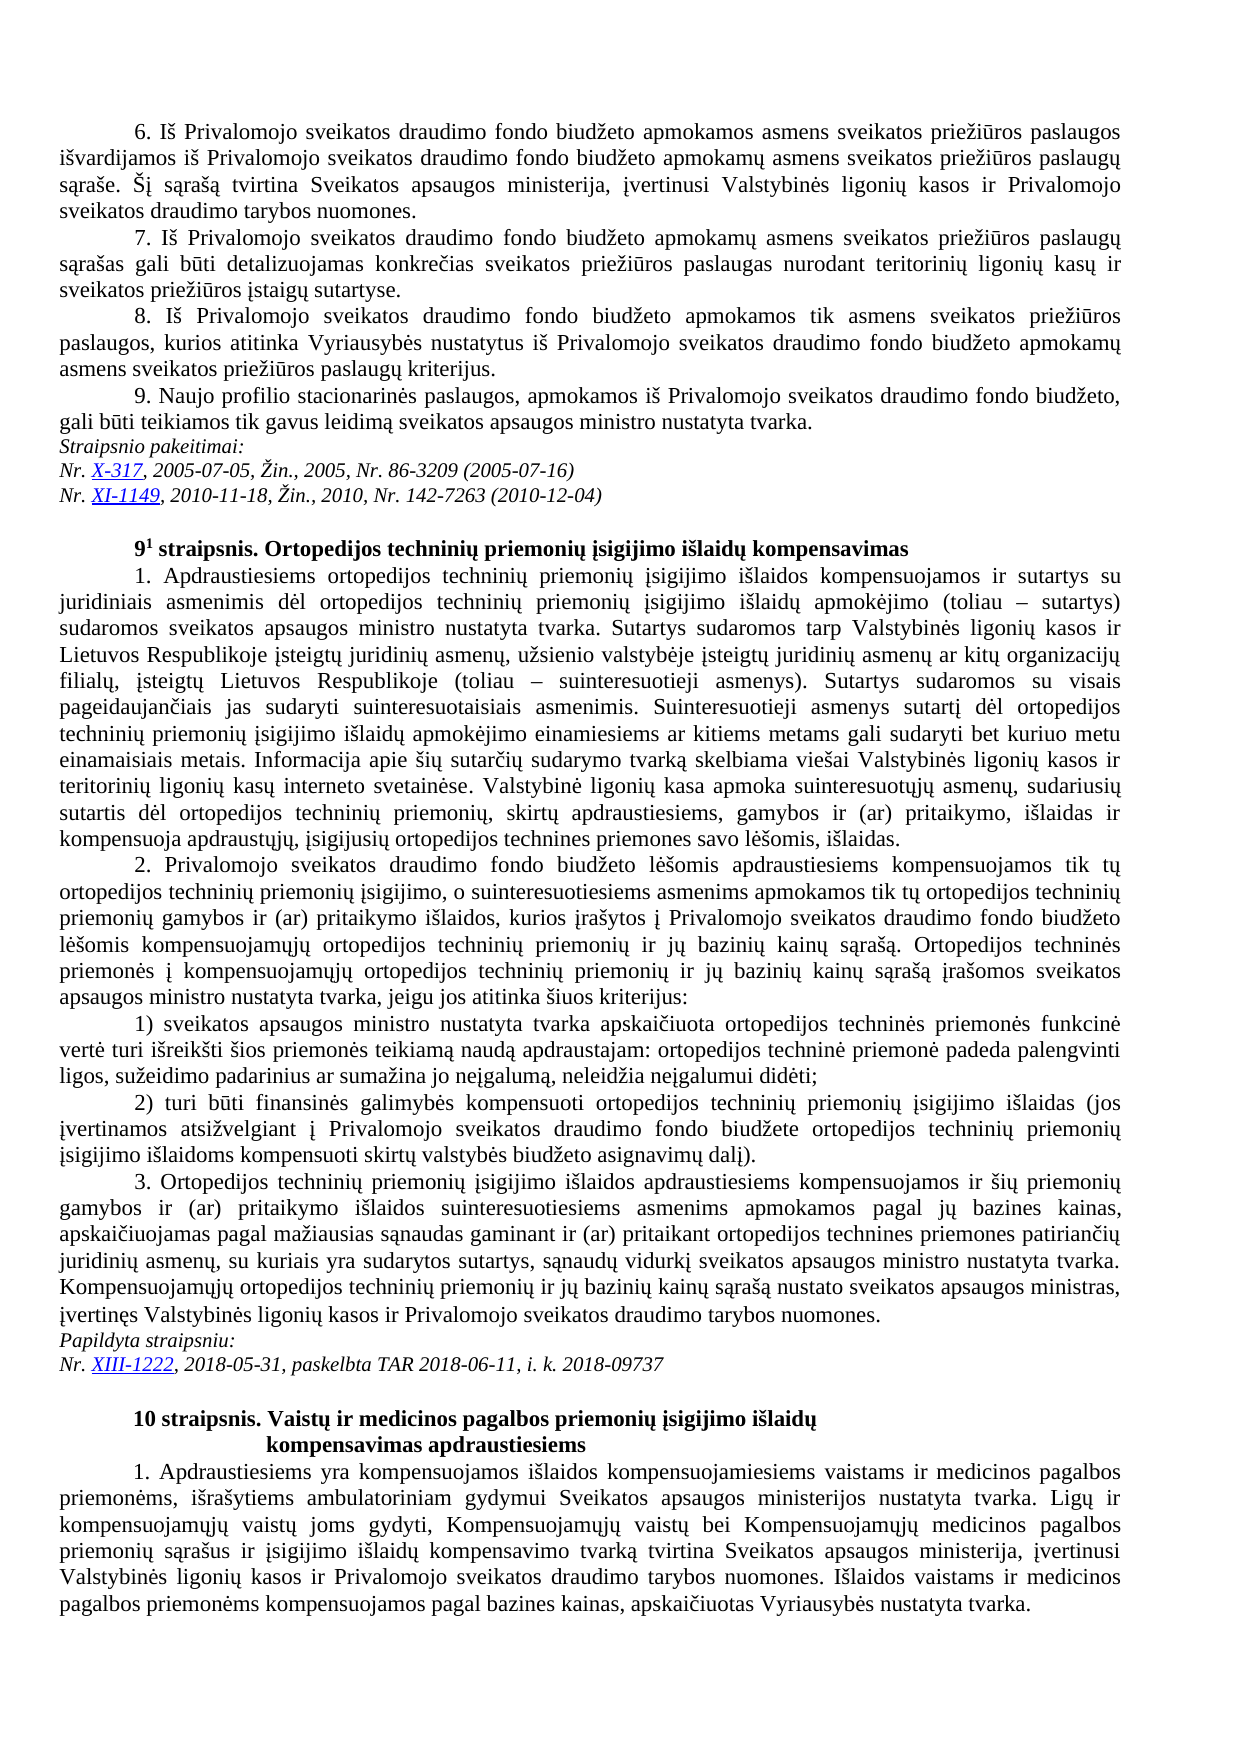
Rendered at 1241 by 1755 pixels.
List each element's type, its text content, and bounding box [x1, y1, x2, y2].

text Nr. XI-1149, 2010-11-18, Žin., 2010, Nr. 142-7263 (2010-12-04) [59, 482, 1122, 507]
text 91 straipsnis. Ortopedijos techninių priemonių įsigijimo išlaidų kompensavimas [59, 535, 1122, 562]
text 7. Iš Privalomojo sveikatos draudimo fondo biudžeto apmokamų asmens sveikatos priežiūros paslaugų sąrašas gali būti detalizuojamas konkrečias sveikatos priežiūros paslaugas nurodant teritorinių ligonių kasų ir sveikatos priežiūros įstaigų sutartyse. [59, 223, 1122, 303]
text 2. Privalomojo sveikatos draudimo fondo biudžeto lėšomis apdraustiesiems kompensuojamos tik tų ortopedijos techninių priemonių įsigijimo, o suinteresuotiesiems asmenims apmokamos tik tų ortopedijos techninių priemonių gamybos ir (ar) pritaikymo išlaidos, kurios įrašytos į Privalomojo sveikatos draudimo fondo biudžeto lėšomis kompensuojamųjų ortopedijos techninių priemonių ir jų bazinių kainų sąrašą. Ortopedijos techninės priemonės į kompensuojamųjų ortopedijos techninių priemonių ir jų bazinių kainų sąrašą įrašomos sveikatos apsaugos ministro nustatyta tvarka, jeigu jos atitinka šiuos kriterijus: [59, 852, 1122, 1010]
text Nr. X-317, 2005-07-05, Žin., 2005, Nr. 86-3209 (2005-07-16) [59, 458, 1122, 482]
text 1) sveikatos apsaugos ministro nustatyta tvarka apskaičiuota ortopedijos techninės priemonės funkcinė vertė turi išreikšti šios priemonės teikiamą naudą apdraustajam: ortopedijos techninė priemonė padeda palengvinti ligos, sužeidimo padarinius ar sumažina jo neįgalumą, neleidžia neįgalumui didėti; [59, 1010, 1122, 1089]
text 10 straipsnis. Vaistų ir medicinos pagalbos priemonių įsigijimo išlaidų [59, 1405, 1122, 1432]
text 6. Iš Privalomojo sveikatos draudimo fondo biudžeto apmokamos asmens sveikatos priežiūros paslaugos išvardijamos iš Privalomojo sveikatos draudimo fondo biudžeto apmokamų asmens sveikatos priežiūros paslaugų sąraše. Šį sąrašą tvirtina Sveikatos apsaugos ministerija, įvertinusi Valstybinės ligonių kasos ir Privalomojo sveikatos draudimo tarybos nuomones. [59, 118, 1122, 223]
text 8. Iš Privalomojo sveikatos draudimo fondo biudžeto apmokamos tik asmens sveikatos priežiūros paslaugos, kurios atitinka Vyriausybės nustatytus iš Privalomojo sveikatos draudimo fondo biudžeto apmokamų asmens sveikatos priežiūros paslaugų kriterijus. [59, 303, 1122, 382]
text 1. Apdraustiesiems ortopedijos techninių priemonių įsigijimo išlaidos kompensuojamos ir sutartys su juridiniais asmenimis dėl ortopedijos techninių priemonių įsigijimo išlaidų apmokėjimo (toliau – sutartys) sudaromos sveikatos apsaugos ministro nustatyta tvarka. Sutartys sudaromos tarp Valstybinės ligonių kasos ir Lietuvos Respublikoje įsteigtų juridinių asmenų, užsienio valstybėje įsteigtų juridinių asmenų ar kitų organizacijų filialų, įsteigtų Lietuvos Respublikoje (toliau – suinteresuotieji asmenys). Sutartys sudaromos su visais pageidaujančiais jas sudaryti suinteresuotaisiais asmenimis. Suinteresuotieji asmenys sutartį dėl ortopedijos techninių priemonių įsigijimo išlaidų apmokėjimo einamiesiems ar kitiems metams gali sudaryti bet kuriuo metu einamaisiais metais. Informacija apie šių sutarčių sudarymo tvarką skelbiama viešai Valstybinės ligonių kasos ir teritorinių ligonių kasų interneto svetainėse. Valstybinė ligonių kasa apmoka suinteresuotųjų asmenų, sudariusių sutartis dėl ortopedijos techninių priemonių, skirtų apdraustiesiems, gamybos ir (ar) pritaikymo, išlaidas ir kompensuoja apdraustųjų, įsigijusių ortopedijos technines priemones savo lėšomis, išlaidas. [59, 562, 1122, 852]
text 1. Apdraustiesiems yra kompensuojamos išlaidos kompensuojamiesiems vaistams ir medicinos pagalbos priemonėms, išrašytiems ambulatoriniam gydymui Sveikatos apsaugos ministerijos nustatyta tvarka. Ligų ir kompensuojamųjų vaistų joms gydyti, Kompensuojamųjų vaistų bei Kompensuojamųjų medicinos pagalbos priemonių sąrašus ir įsigijimo išlaidų kompensavimo tvarką tvirtina Sveikatos apsaugos ministerija, įvertinusi Valstybinės ligonių kasos ir Privalomojo sveikatos draudimo tarybos nuomones. Išlaidos vaistams ir medicinos pagalbos priemonėms kompensuojamos pagal bazines kainas, apskaičiuotas Vyriausybės nustatyta tvarka. [59, 1458, 1122, 1616]
text 3. Ortopedijos techninių priemonių įsigijimo išlaidos apdraustiesiems kompensuojamos ir šių priemonių gamybos ir (ar) pritaikymo išlaidos suinteresuotiesiems asmenims apmokamos pagal jų bazines kainas, apskaičiuojamas pagal mažiausias sąnaudas gaminant ir (ar) pritaikant ortopedijos technines priemones patiriančių juridinių asmenų, su kuriais yra sudarytos sutartys, sąnaudų vidurkį sveikatos apsaugos ministro nustatyta tvarka. Kompensuojamųjų ortopedijos techninių priemonių ir jų bazinių kainų sąrašą nustato sveikatos apsaugos ministras, įvertinęs Valstybinės ligonių kasos ir Privalomojo sveikatos draudimo tarybos nuomones. [59, 1168, 1122, 1328]
text 2) turi būti finansinės galimybės kompensuoti ortopedijos techninių priemonių įsigijimo išlaidas (jos įvertinamos atsižvelgiant į Privalomojo sveikatos draudimo fondo biudžete ortopedijos techninių priemonių įsigijimo išlaidoms kompensuoti skirtų valstybės biudžeto asignavimų dalį). [59, 1089, 1122, 1168]
text Nr. XIII-1222, 2018-05-31, paskelbta TAR 2018-06-11, i. k. 2018-09737 [59, 1352, 1122, 1376]
text Papildyta straipsniu: [59, 1328, 1122, 1352]
text 9. Naujo profilio stacionarinės paslaugos, apmokamos iš Privalomojo sveikatos draudimo fondo biudžeto, gali būti teikiamos tik gavus leidimą sveikatos apsaugos ministro nustatyta tvarka. [59, 382, 1122, 434]
text kompensavimas apdraustiesiems [191, 1432, 1122, 1458]
text Straipsnio pakeitimai: [59, 434, 1122, 458]
